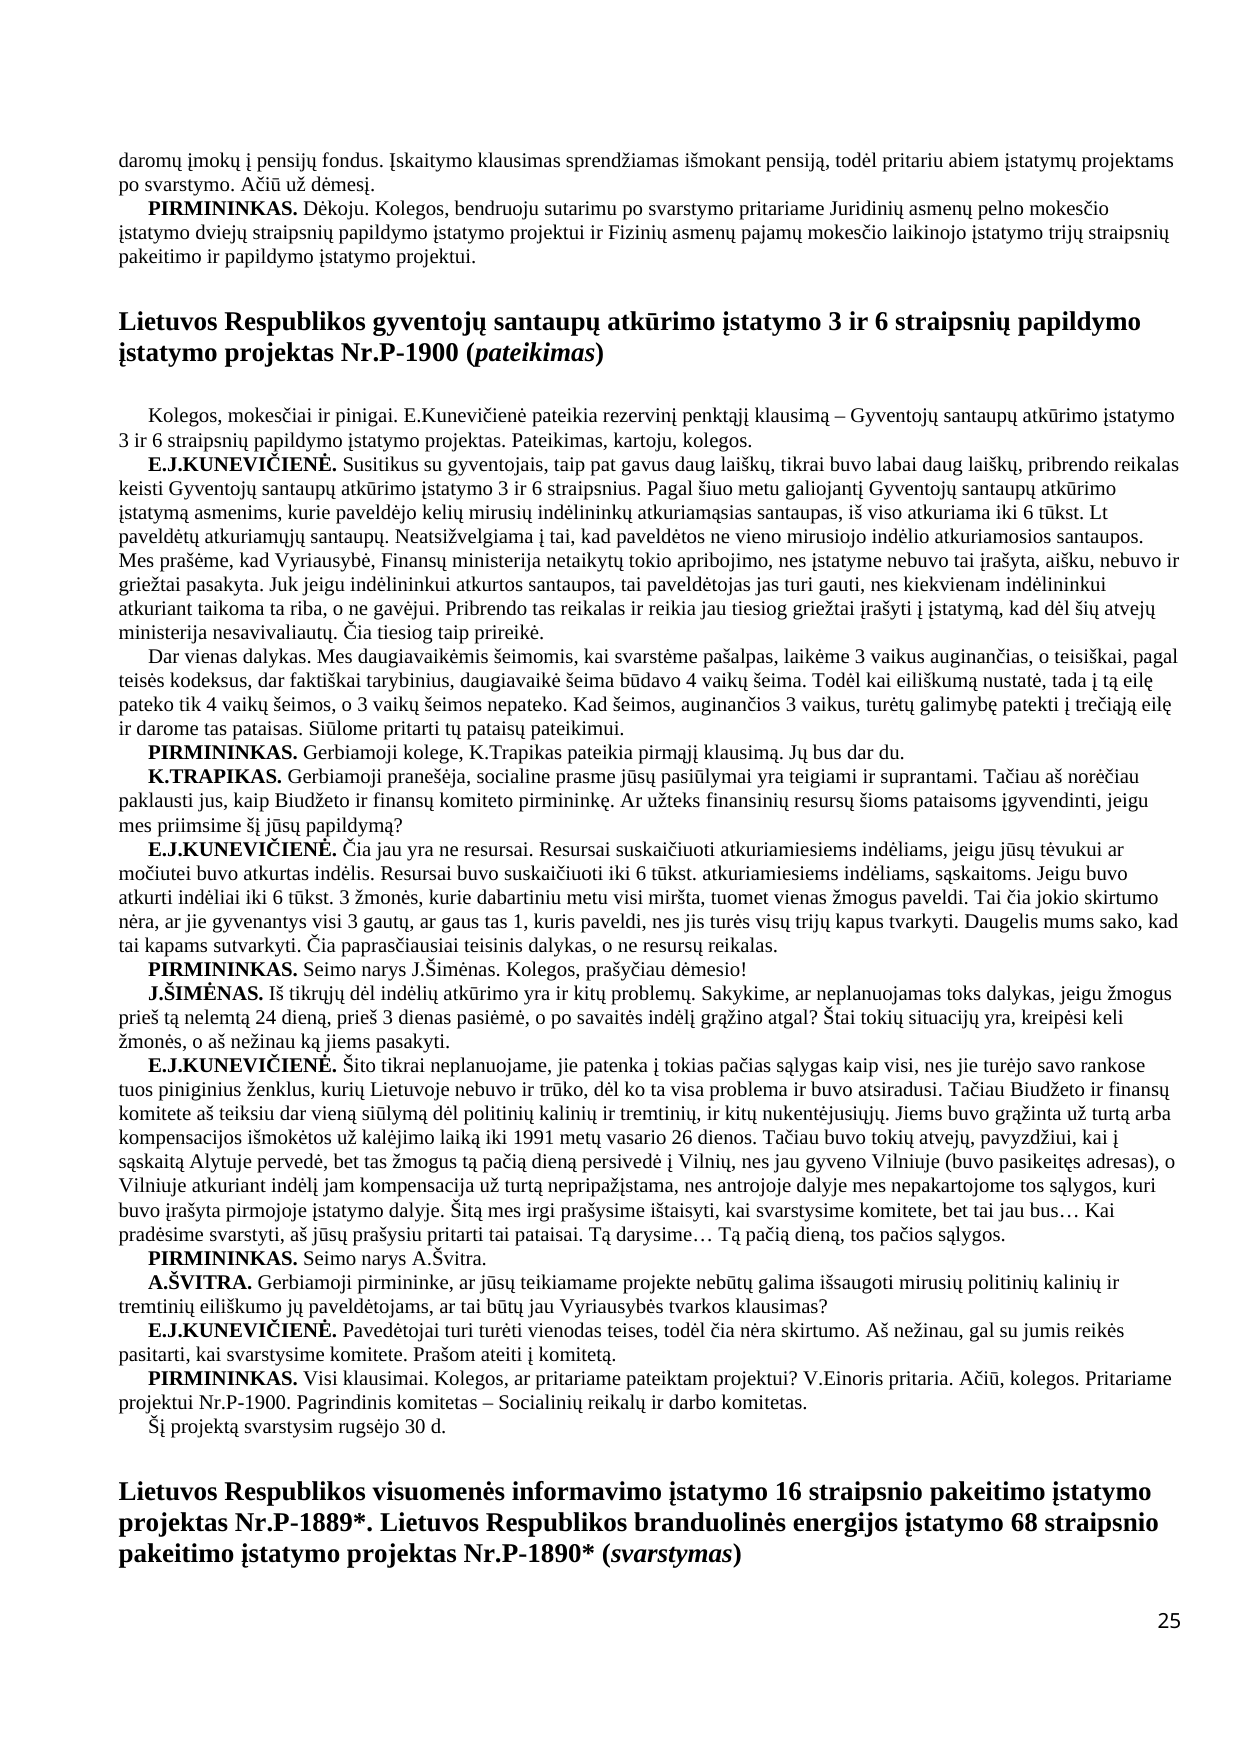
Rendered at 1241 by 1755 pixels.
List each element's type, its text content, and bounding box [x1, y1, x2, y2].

text J.ŠIMĖNAS. Iš tikrųjų dėl indėlių atkūrimo yra ir kitų problemų. Sakykime, ar neplanuojamas toks dalykas, jeigu žmogus prieš tą nelemtą 24 dieną, prieš 3 dienas pasiėmė, o po savaitės indėlį grąžino atgal? Štai tokių situacijų yra, kreipėsi keli žmonės, o aš nežinau ką jiems pasakyti. [118, 981, 1181, 1053]
text Kolegos, mokesčiai ir pinigai. E.Kunevičienė pateikia rezervinį penktąjį klausimą – Gyventojų santaupų atkūrimo įstatymo 3 ir 6 straipsnių papildymo įstatymo projektas. Pateikimas, kartoju, kolegos. [118, 403, 1181, 452]
text K.TRAPIKAS. Gerbiamoji pranešėja, socialine prasme jūsų pasiūlymai yra teigiami ir suprantami. Tačiau aš norėčiau paklausti jus, kaip Biudžeto ir finansų komiteto pirmininkę. Ar užteks finansinių resursų šioms pataisoms įgyvendinti, jeigu mes priimsime šį jūsų papildymą? [118, 764, 1181, 837]
text E.J.KUNEVIČIENĖ. Susitikus su gyventojais, taip pat gavus daug laiškų, tikrai buvo labai daug laiškų, pribrendo reikalas keisti Gyventojų santaupų atkūrimo įstatymo 3 ir 6 straipsnius. Pagal šiuo metu galiojantį Gyventojų santaupų atkūrimo įstatymą asmenims, kurie paveldėjo kelių mirusių indėlininkų atkuriamąsias santaupas, iš viso atkuriama iki 6 tūkst. Lt paveldėtų atkuriamųjų santaupų. Neatsižvelgiama į tai, kad paveldėtos ne vieno mirusiojo indėlio atkuriamosios santaupos. Mes prašėme, kad Vyriausybė, Finansų ministerija netaikytų tokio apribojimo, nes įstatyme nebuvo tai įrašyta, aišku, nebuvo ir griežtai pasakyta. Juk jeigu indėlininkui atkurtos santaupos, tai paveldėtojas jas turi gauti, nes kiekvienam indėlininkui atkuriant taikoma ta riba, o ne gavėjui. Pribrendo tas reikalas ir reikia jau tiesiog griežtai įrašyti į įstatymą, kad dėl šių atvejų ministerija nesavivaliautų. Čia tiesiog taip prireikė. [118, 452, 1181, 644]
text Šį projektą svarstysim rugsėjo 30 d. [118, 1414, 1181, 1438]
text PIRMININKAS. Dėkoju. Kolegos, bendruoju sutarimu po svarstymo pritariame Juridinių asmenų pelno mokesčio įstatymo dviejų straipsnių papildymo įstatymo projektui ir Fizinių asmenų pajamų mokesčio laikinojo įstatymo trijų straipsnių pakeitimo ir papildymo įstatymo projektui. [118, 196, 1181, 268]
text Lietuvos Respublikos visuomenės informavimo įstatymo 16 straipsnio pakeitimo įstatymo projektas Nr.P-1889*. Lietuvos Respublikos branduolinės energijos įstatymo 68 straipsnio pakeitimo įstatymo projektas Nr.P-1890* (svarstymas) [118, 1475, 1181, 1568]
text PIRMININKAS. Gerbiamoji kolege, K.Trapikas pateikia pirmąjį klausimą. Jų bus dar du. [118, 740, 1181, 764]
text PIRMININKAS. Visi klausimai. Kolegos, ar pritariame pateiktam projektui? V.Einoris pritaria. Ačiū, kolegos. Pritariame projektui Nr.P-1900. Pagrindinis komitetas – Socialinių reikalų ir darbo komitetas. [118, 1366, 1181, 1414]
text A.ŠVITRA. Gerbiamoji pirmininke, ar jūsų teikiamame projekte nebūtų galima išsaugoti mirusių politinių kalinių ir tremtinių eiliškumo jų paveldėtojams, ar tai būtų jau Vyriausybės tvarkos klausimas? [118, 1270, 1181, 1318]
text Dar vienas dalykas. Mes daugiavaikėmis šeimomis, kai svarstėme pašalpas, laikėme 3 vaikus auginančias, o teisiškai, pagal teisės kodeksus, dar faktiškai tarybinius, daugiavaikė šeima būdavo 4 vaikų šeima. Todėl kai eiliškumą nustatė, tada į tą eilę pateko tik 4 vaikų šeimos, o 3 vaikų šeimos nepateko. Kad šeimos, auginančios 3 vaikus, turėtų galimybę patekti į trečiąją eilę ir darome tas pataisas. Siūlome pritarti tų pataisų pateikimui. [118, 644, 1181, 740]
text PIRMININKAS. Seimo narys A.Švitra. [118, 1246, 1181, 1270]
text Lietuvos Respublikos gyventojų santaupų atkūrimo įstatymo 3 ir 6 straipsnių papildymo įstatymo projektas Nr.P-1900 (pateikimas) [118, 304, 1181, 367]
text PIRMININKAS. Seimo narys J.Šimėnas. Kolegos, prašyčiau dėmesio! [118, 957, 1181, 981]
text E.J.KUNEVIČIENĖ. Pavedėtojai turi turėti vienodas teises, todėl čia nėra skirtumo. Aš nežinau, gal su jumis reikės pasitarti, kai svarstysime komitete. Prašom ateiti į komitetą. [118, 1318, 1181, 1366]
text daromų įmokų į pensijų fondus. Įskaitymo klausimas sprendžiamas išmokant pensiją, todėl pritariu abiem įstatymų projektams po svarstymo. Ačiū už dėmesį. [118, 148, 1181, 196]
text E.J.KUNEVIČIENĖ. Čia jau yra ne resursai. Resursai suskaičiuoti atkuriamiesiems indėliams, jeigu jūsų tėvukui ar močiutei buvo atkurtas indėlis. Resursai buvo suskaičiuoti iki 6 tūkst. atkuriamiesiems indėliams, sąskaitoms. Jeigu buvo atkurti indėliai iki 6 tūkst. 3 žmonės, kurie dabartiniu metu visi miršta, tuomet vienas žmogus paveldi. Tai čia jokio skirtumo nėra, ar jie gyvenantys visi 3 gautų, ar gaus tas 1, kuris paveldi, nes jis turės visų trijų kapus tvarkyti. Daugelis mums sako, kad tai kapams sutvarkyti. Čia paprasčiausiai teisinis dalykas, o ne resursų reikalas. [118, 837, 1181, 957]
text E.J.KUNEVIČIENĖ. Šito tikrai neplanuojame, jie patenka į tokias pačias sąlygas kaip visi, nes jie turėjo savo rankose tuos piniginius ženklus, kurių Lietuvoje nebuvo ir trūko, dėl ko ta visa problema ir buvo atsiradusi. Tačiau Biudžeto ir finansų komitete aš teiksiu dar vieną siūlymą dėl politinių kalinių ir tremtinių, ir kitų nukentėjusiųjų. Jiems buvo grąžinta už turtą arba kompensacijos išmokėtos už kalėjimo laiką iki 1991 metų vasario 26 dienos. Tačiau buvo tokių atvejų, pavyzdžiui, kai į sąskaitą Alytuje pervedė, bet tas žmogus tą pačią dieną persivedė į Vilnių, nes jau gyveno Vilniuje (buvo pasikeitęs adresas), o Vilniuje atkuriant indėlį jam kompensacija už turtą nepripažįstama, nes antrojoje dalyje mes nepakartojome tos sąlygos, kuri buvo įrašyta pirmojoje įstatymo dalyje. Šitą mes irgi prašysime ištaisyti, kai svarstysime komitete, bet tai jau bus… Kai pradėsime svarstyti, aš jūsų prašysiu pritarti tai pataisai. Tą darysime… Tą pačią dieną, tos pačios sąlygos. [118, 1053, 1181, 1246]
